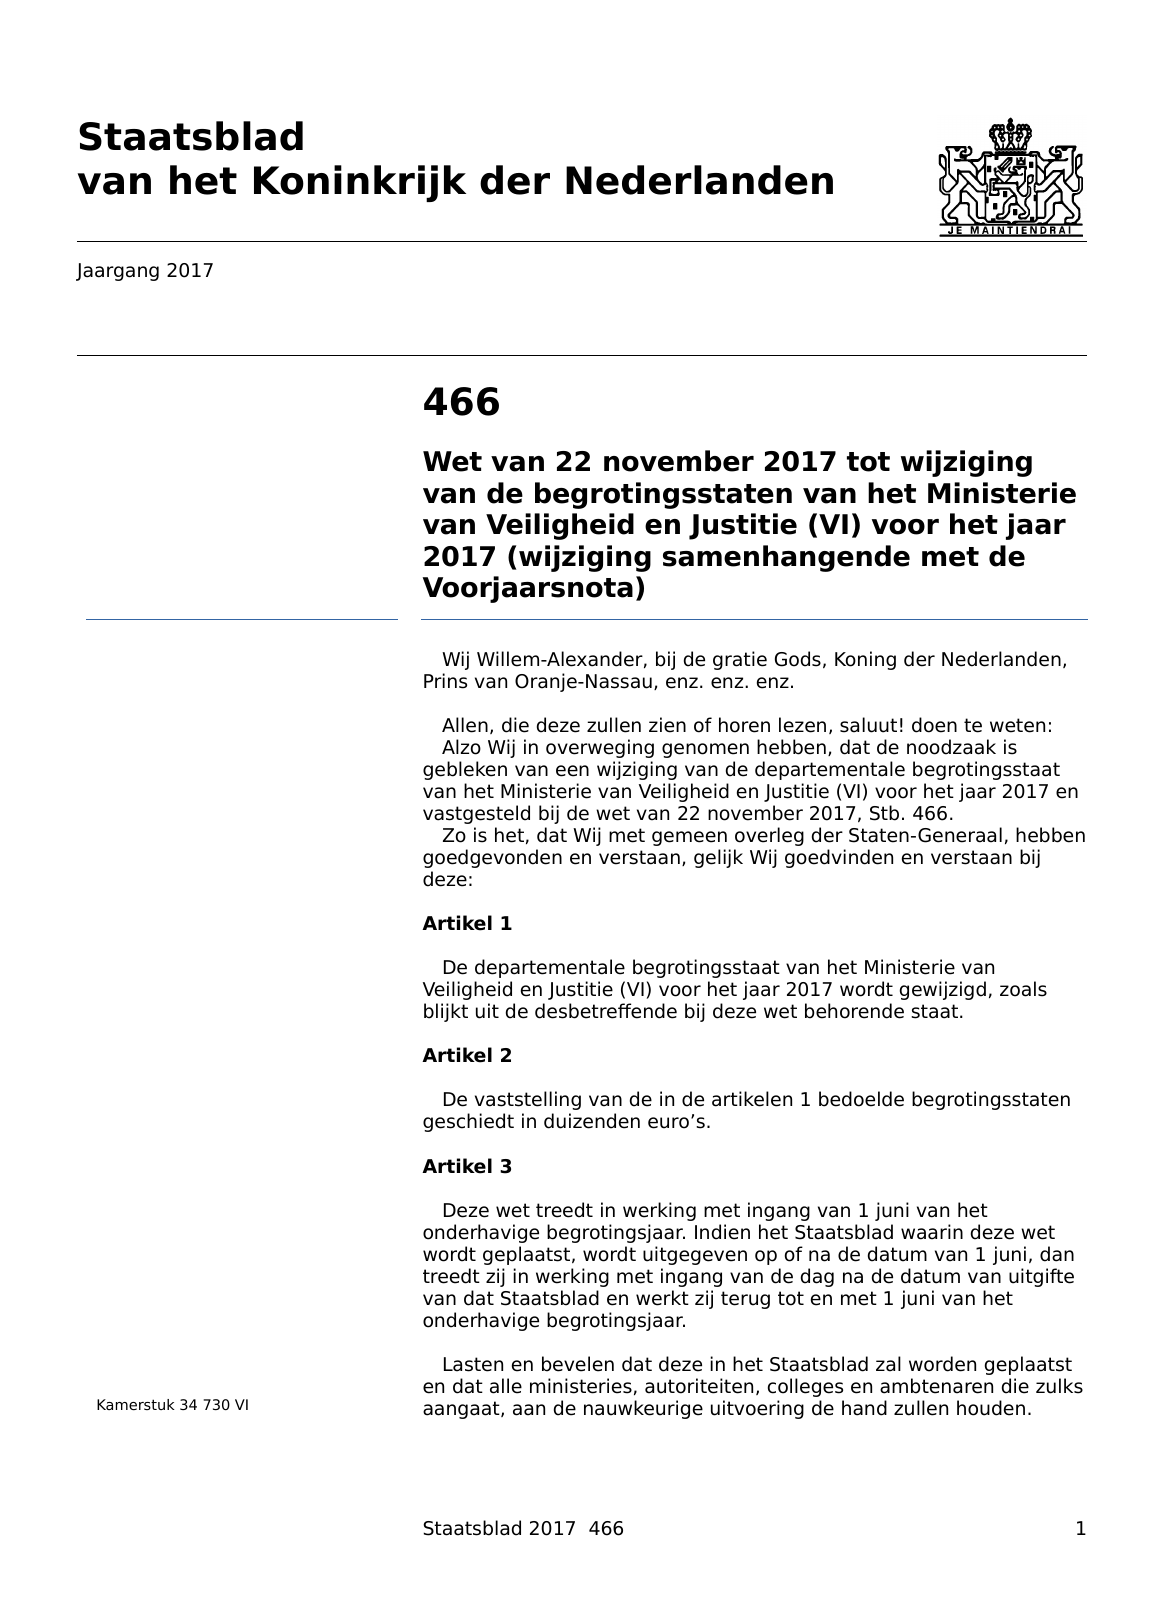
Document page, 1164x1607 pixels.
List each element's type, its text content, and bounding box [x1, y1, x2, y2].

subtitle 466 [422, 381, 1087, 424]
text Kamerstuk 34 730 VI [77, 1397, 396, 1414]
text Allen, die deze zullen zien of horen lezen, saluut! doen te weten: [422, 715, 1087, 737]
text Wet van 22 november 2017 tot wijziging van de begrotingsstaten van het Ministerie van Veiligheid en Justitie (VI) voor het jaar 2017 (wijziging samenhangende met de Voorjaarsnota) [422, 447, 1087, 604]
picture [936, 115, 1087, 240]
text De departementale begrotingsstaat van het Ministerie van Veiligheid en Justitie (VI) voor het jaar 2017 wordt gewijzigd, zoals blijkt uit de desbetreffende bij deze wet behorende staat. [422, 957, 1087, 1023]
subtitle Artikel 2 [422, 1045, 1087, 1067]
subtitle Artikel 3 [422, 1156, 1087, 1177]
table_cell Jaargang 2017 [77, 242, 1087, 355]
text Zo is het, dat Wij met gemeen overleg der Staten-Generaal, hebben goedgevonden en verstaan, gelijk Wij goedvinden en verstaan bij deze: [422, 825, 1087, 891]
text Deze wet treedt in werking met ingang van 1 juni van het onderhavige begrotingsjaar. Indien het Staatsblad waarin deze wet wordt geplaatst, wordt uitgegeven op of na de datum van 1 juni, dan treedt zij in werking met ingang van de dag na de datum van uitgifte van dat Staatsblad en werkt zij terug tot en met 1 juni van het onderhavige begrotingsjaar. [422, 1200, 1087, 1332]
text Lasten en bevelen dat deze in het Staatsblad zal worden geplaatst en dat alle ministeries, autoriteiten, colleges en ambtenaren die zulks aangaat, aan de nauwkeurige uitvoering de hand zullen houden. [422, 1354, 1087, 1420]
subtitle Artikel 1 [422, 913, 1087, 935]
table_header [886, 100, 1087, 241]
table_header Staatsblad van het Koninkrijk der Nederlanden [77, 100, 886, 241]
text De vaststelling van de in de artikelen 1 bedoelde begrotingsstaten geschiedt in duizenden euro’s. [422, 1089, 1087, 1133]
text Alzo Wij in overweging genomen hebben, dat de noodzaak is gebleken van een wijziging van de departementale begrotingsstaat van het Ministerie van Veiligheid en Justitie (VI) voor het jaar 2017 en vastgesteld bij de wet van 22 november 2017, Stb. 466. [422, 737, 1087, 825]
text Wij Willem-Alexander, bij de gratie Gods, Koning der Nederlanden, Prins van Oranje-Nassau, enz. enz. enz. [422, 649, 1087, 693]
